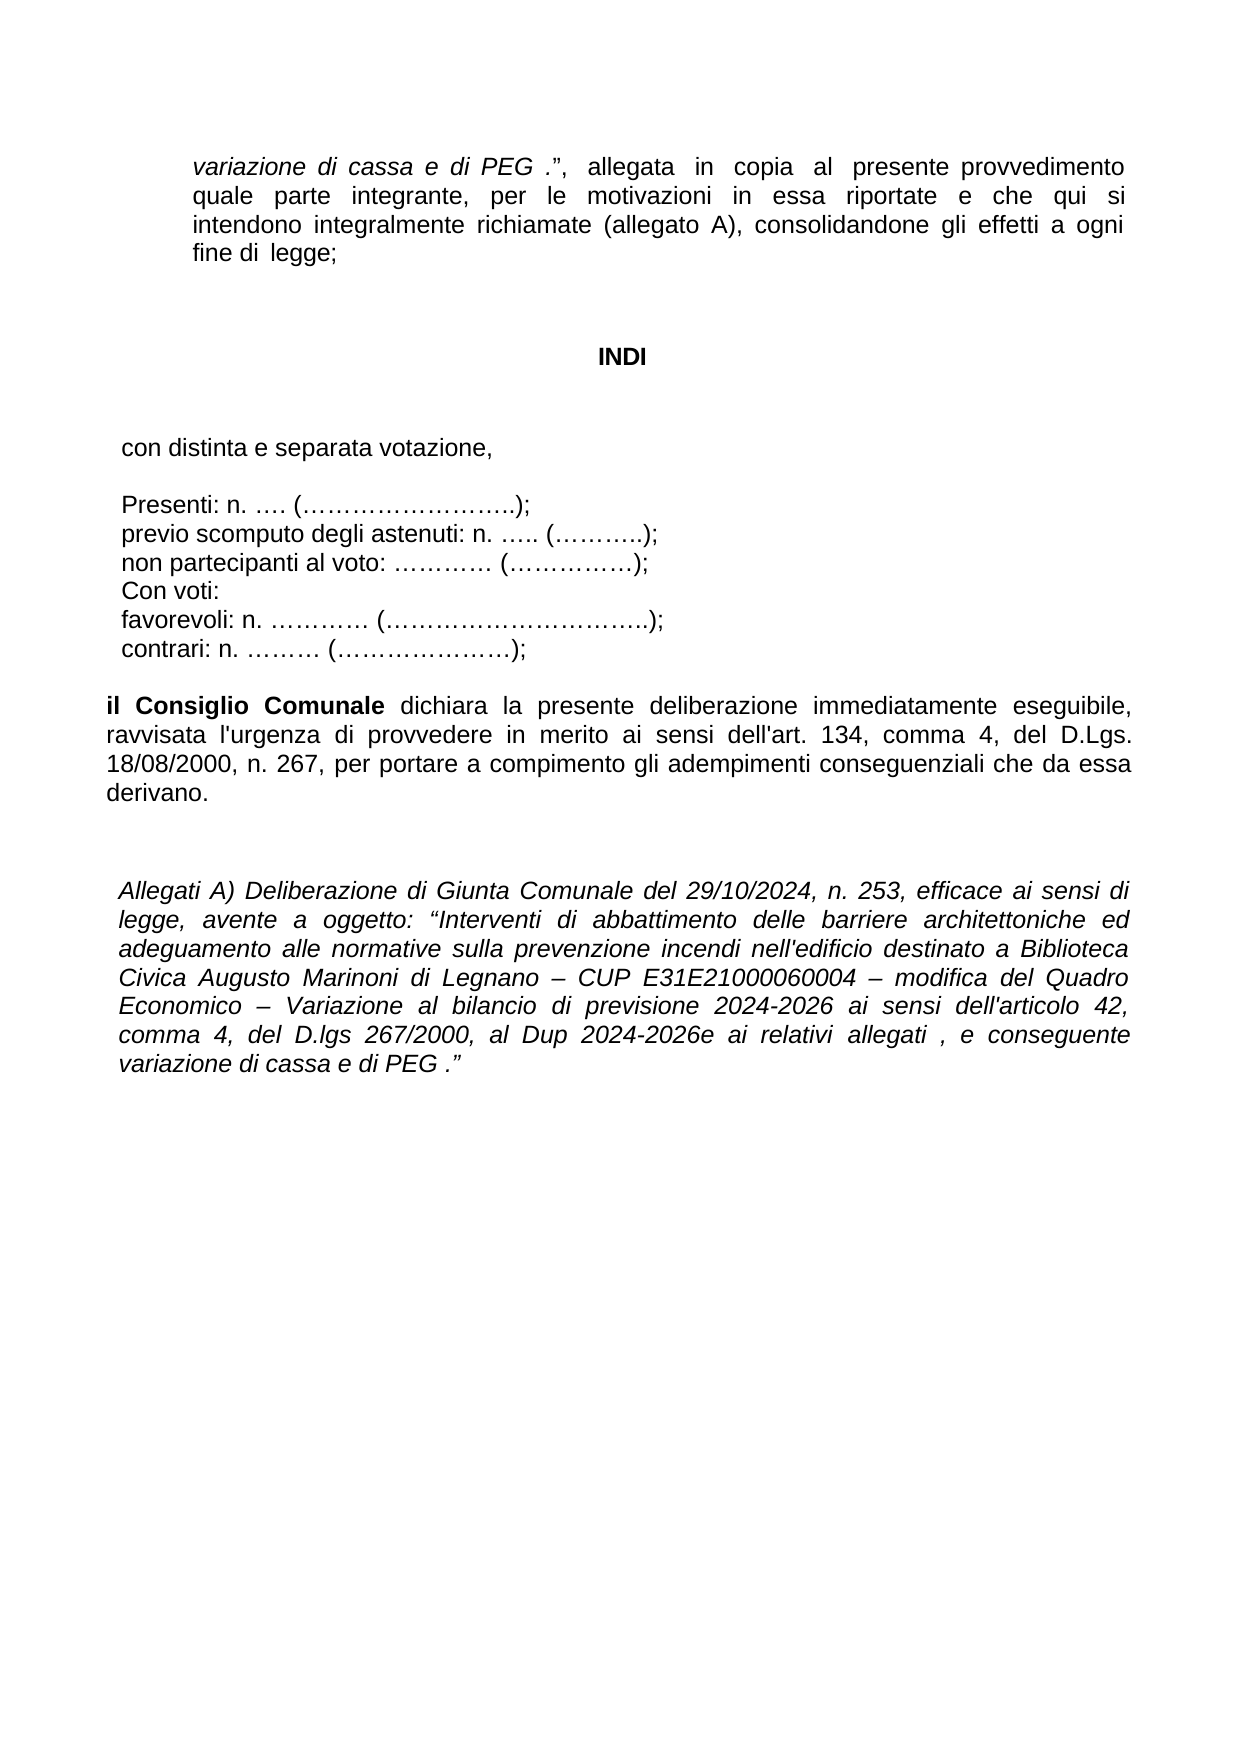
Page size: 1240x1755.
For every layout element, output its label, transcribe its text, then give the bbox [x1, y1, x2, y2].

text con distinta e separata votazione, [121, 432, 1133, 461]
text contrari: n. ……… (…………………); [121, 634, 1133, 662]
text non partecipanti al voto: ………… (……………); [121, 547, 1133, 576]
text il Consiglio Comunale dichiara la presente deliberazione immediatamente eseguibile, ravvisata l'urgenza di provvedere in merito ai sensi dell'art. 134, comma 4, del D.Lgs. 18/08/2000, n. 267, per portare a compimento gli adempimenti conseguenziali che da essa derivano. [106, 691, 1133, 806]
text Allegati A) Deliberazione di Giunta Comunale del 29/10/2024, n. 253, efficace ai sensi di legge, avente a oggetto: “Interventi di abbattimento delle barriere architettoniche ed adeguamento alle normative sulla prevenzione incendi nell'edificio destinato a Biblioteca Civica Augusto Marinoni di Legnano – CUP E31E21000060004 – modifica del Quadro Economico – Variazione al bilancio di previsione 2024-2026 ai sensi dell'articolo 42, comma 4, del D.lgs 267/2000, al Dup 2024-2026e ai relativi allegati , e conseguente variazione di cassa e di PEG .” [118, 876, 1133, 1077]
text favorevoli: n. ………… (…………………………..); [121, 605, 1133, 634]
text Con voti: [121, 576, 1133, 605]
text Presenti: n. …. (……………………..); [121, 490, 1133, 519]
text previo scomputo degli astenuti: n. ….. (………..); [121, 519, 1133, 547]
subtitle INDI [112, 342, 1133, 370]
text variazione di cassa e di PEG .”, allegata in copia al presente provvedimento quale parte integrante, per le motivazioni in essa riportate e che qui si intendono integralmente richiamate (allegato A), consolidandone gli effetti a ogni fine di legge; [118, 152, 1125, 267]
